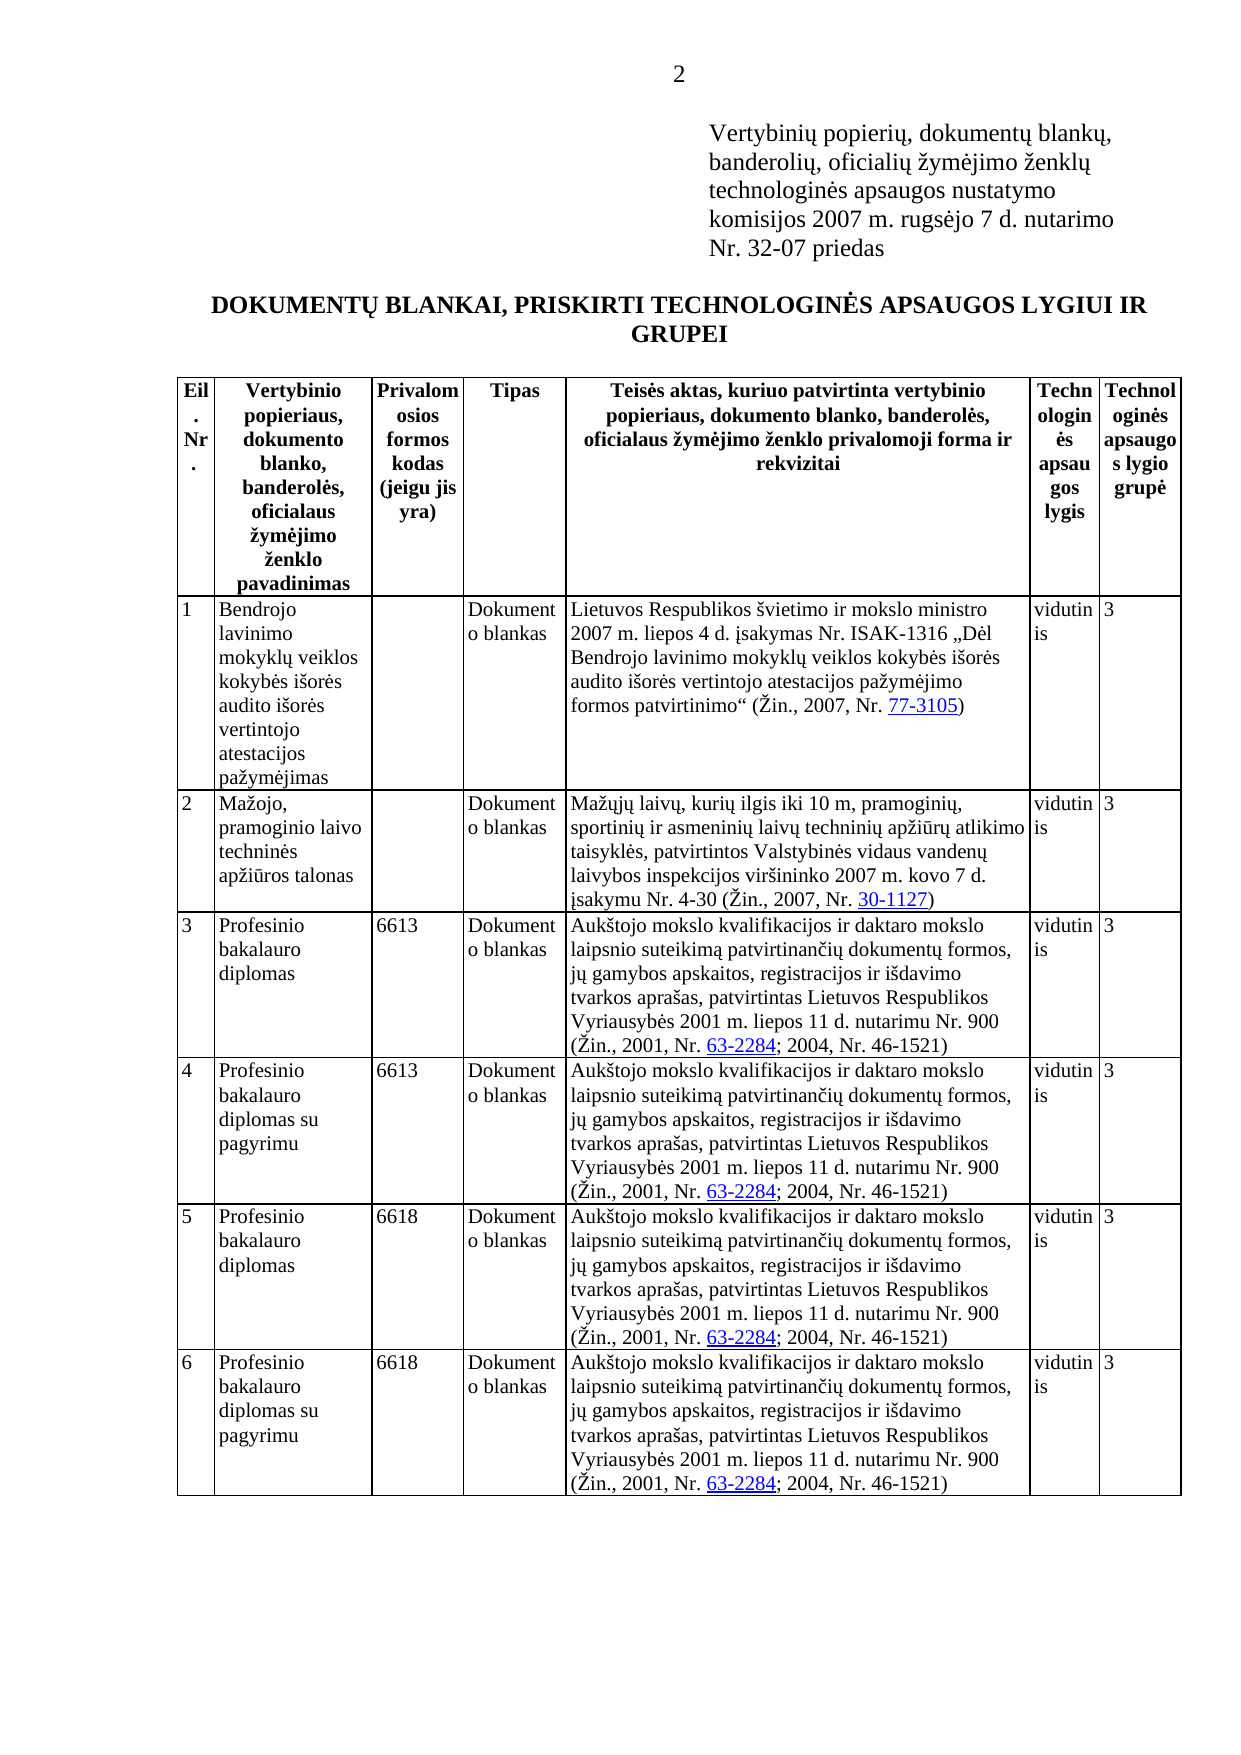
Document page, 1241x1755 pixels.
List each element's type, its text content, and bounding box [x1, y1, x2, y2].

table_cell 3 [1100, 913, 1180, 1057]
table_cell 3 [1100, 1205, 1180, 1349]
table_cell Dokumento blankas [464, 597, 565, 789]
table_cell 3 [1100, 597, 1180, 789]
table_cell Profesinio bakalauro diplomas [215, 1205, 371, 1349]
table_cell Mažojo, pramoginio laivo techninės apžiūros talonas [215, 791, 371, 911]
table_cell vidutinis [1031, 1205, 1099, 1349]
text DOKUMENTŲ BLANKAI, PRISKIRTI TECHNOLOGINĖS APSAUGOS LYGIUI IR GRUPEI [177, 291, 1181, 348]
table_header Technologinės apsaugos lygis [1031, 378, 1099, 595]
table_cell 3 [1100, 791, 1180, 911]
text banderolių, oficialių žymėjimo ženklų [177, 147, 1141, 176]
table_cell 6618 [373, 1205, 463, 1349]
table_cell 3 [1100, 1058, 1180, 1203]
table_cell vidutinis [1031, 1350, 1099, 1495]
table_cell 6613 [373, 913, 463, 1057]
table_cell Profesinio bakalauro diplomas su pagyrimu [215, 1058, 371, 1203]
table_cell Dokumento blankas [464, 1350, 565, 1495]
table_cell 4 [178, 1058, 214, 1203]
text technologinės apsaugos nustatymo [177, 176, 1141, 204]
table_cell vidutinis [1031, 913, 1099, 1057]
table_cell 2 [178, 791, 214, 911]
table_cell 6613 [373, 1058, 463, 1203]
table_cell 3 [1100, 1350, 1180, 1495]
table_cell [373, 597, 463, 789]
table_header Technologinės apsaugos lygio grupė [1100, 378, 1180, 595]
table_cell Profesinio bakalauro diplomas su pagyrimu [215, 1350, 371, 1495]
table_header Teisės aktas, kuriuo patvirtinta vertybinio popieriaus, dokumento blanko, banderolės, oficialaus žymėjimo ženklo privalomoji forma ir rekvizitai [567, 378, 1029, 595]
text Vertybinių popierių, dokumentų blankų, [177, 118, 1141, 147]
table_cell vidutinis [1031, 1058, 1099, 1203]
table_cell Dokumento blankas [464, 1205, 565, 1349]
table_cell vidutinis [1031, 597, 1099, 789]
table_cell Profesinio bakalauro diplomas [215, 913, 371, 1057]
table_header Privalomosios formos kodas (jeigu jis yra) [373, 378, 463, 595]
table_cell 1 [178, 597, 214, 789]
text Nr. 32-07 priedas [177, 233, 1141, 262]
table_cell vidutinis [1031, 791, 1099, 911]
table_cell 5 [178, 1205, 214, 1349]
table_cell [373, 791, 463, 911]
table_cell Lietuvos Respublikos švietimo ir mokslo ministro 2007 m. liepos 4 d. įsakymas Nr. ISAK-1316 „Dėl Bendrojo lavinimo mokyklų veiklos kokybės išorės audito išorės vertintojo atestacijos pažymėjimo formos patvirtinimo“ (Žin., 2007, Nr. 77-3105) [567, 597, 1029, 789]
table_cell Dokumento blankas [464, 913, 565, 1057]
table_header Tipas [464, 378, 565, 595]
table_cell 3 [178, 913, 214, 1057]
text komisijos 2007 m. rugsėjo 7 d. nutarimo [177, 204, 1141, 233]
table_cell 6 [178, 1350, 214, 1495]
table_header Eil. Nr. [178, 378, 214, 595]
table_cell Dokumento blankas [464, 791, 565, 911]
table_cell 6618 [373, 1350, 463, 1495]
table_cell Dokumento blankas [464, 1058, 565, 1203]
